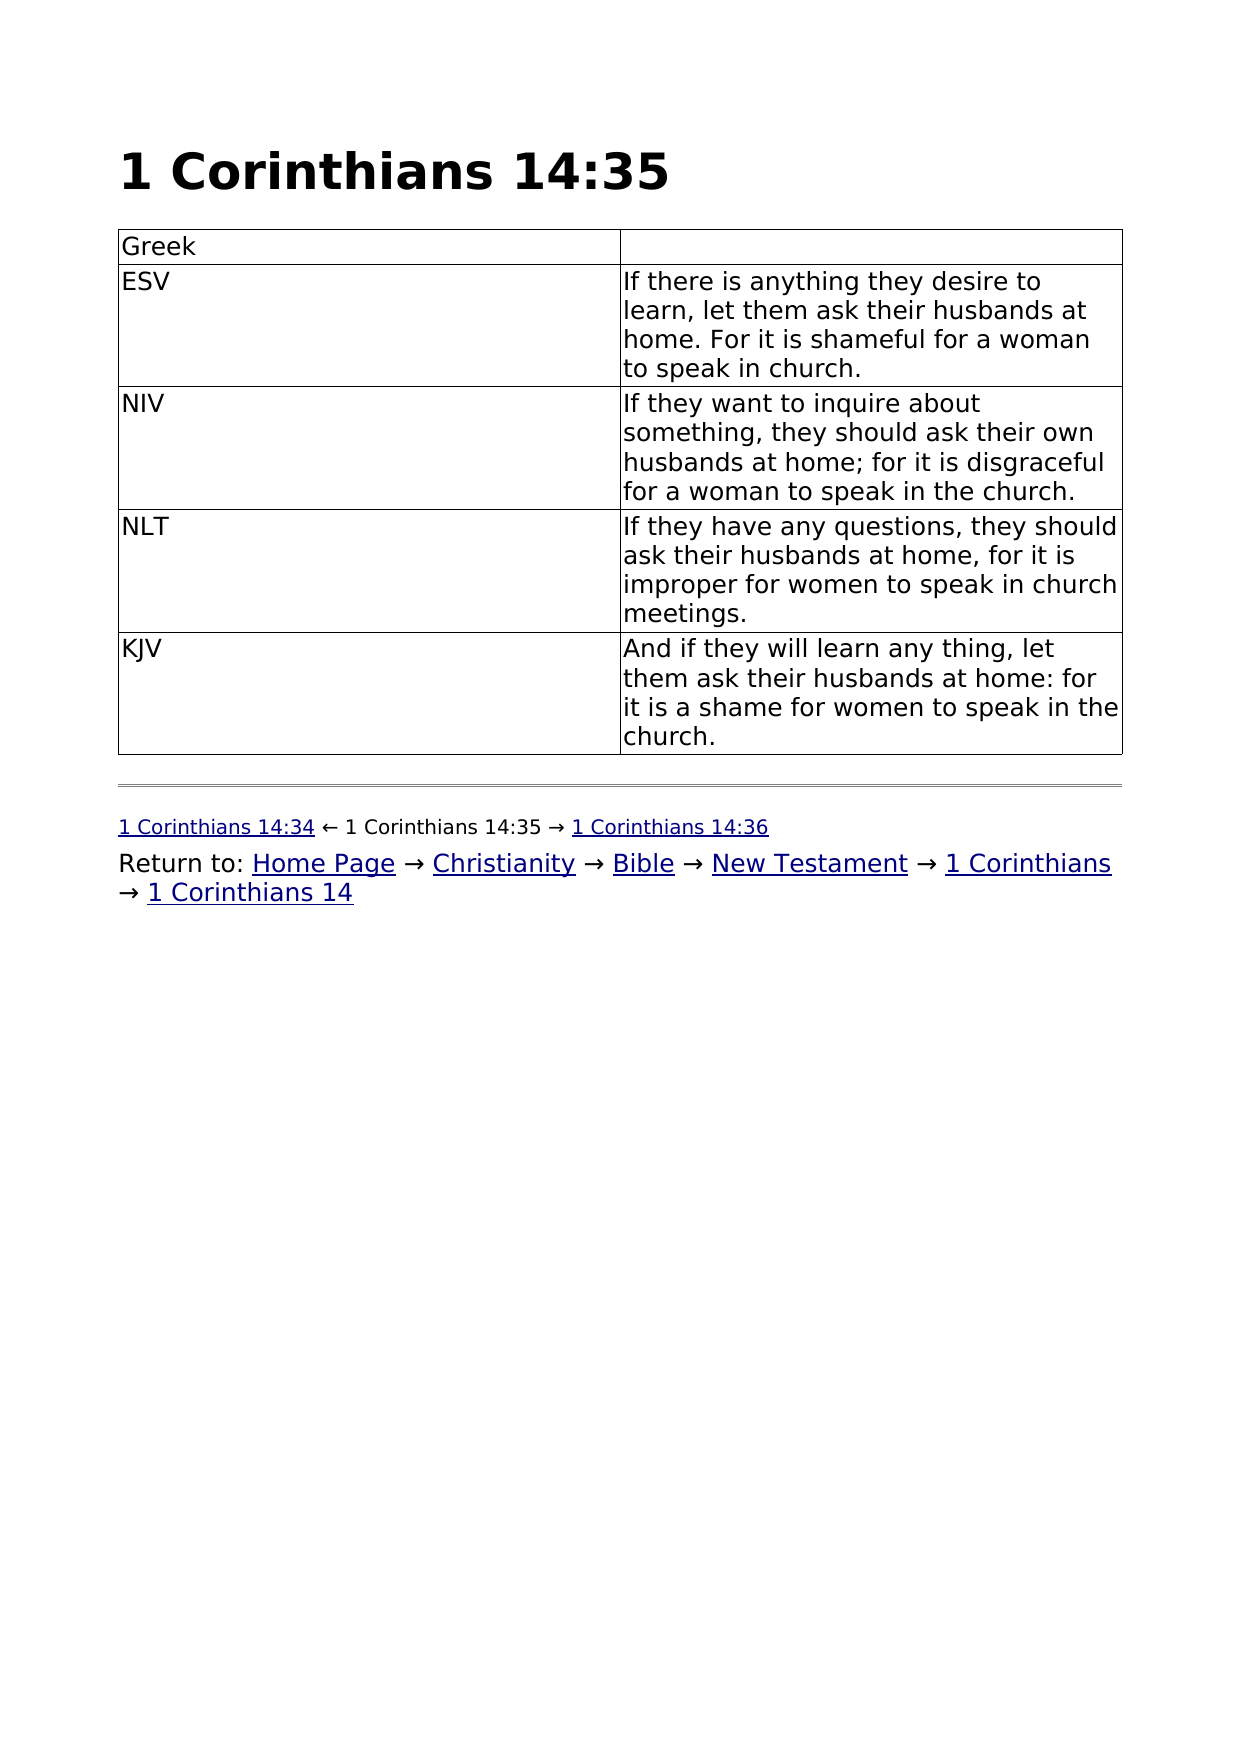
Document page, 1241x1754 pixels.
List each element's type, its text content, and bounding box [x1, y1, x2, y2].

table_header Greek [119, 230, 620, 264]
text 1 Corinthians 14:34 ← 1 Corinthians 14:35 → 1 Corinthians 14:36 [118, 815, 1122, 849]
table_cell If they have any questions, they should ask their husbands at home, for it is improper for women to speak in church meetings. [621, 510, 1122, 632]
subtitle 1 Corinthians 14:35 [118, 143, 1122, 201]
table_cell And if they will learn any thing, let them ask their husbands at home: for it is a shame for women to speak in the church. [621, 633, 1122, 754]
text Return to: Home Page → Christianity → Bible → New Testament → 1 Corinthians → 1 Corinthians 14 [118, 849, 1122, 908]
table_cell If they want to inquire about something, they should ask their own husbands at home; for it is disgraceful for a woman to speak in the church. [621, 387, 1122, 509]
table_cell NIV [119, 387, 620, 509]
table_cell ESV [119, 265, 620, 386]
table_cell KJV [119, 633, 620, 754]
table_cell NLT [119, 510, 620, 632]
table_header [621, 230, 1122, 264]
table_cell If there is anything they desire to learn, let them ask their husbands at home. For it is shameful for a woman to speak in church. [621, 265, 1122, 386]
